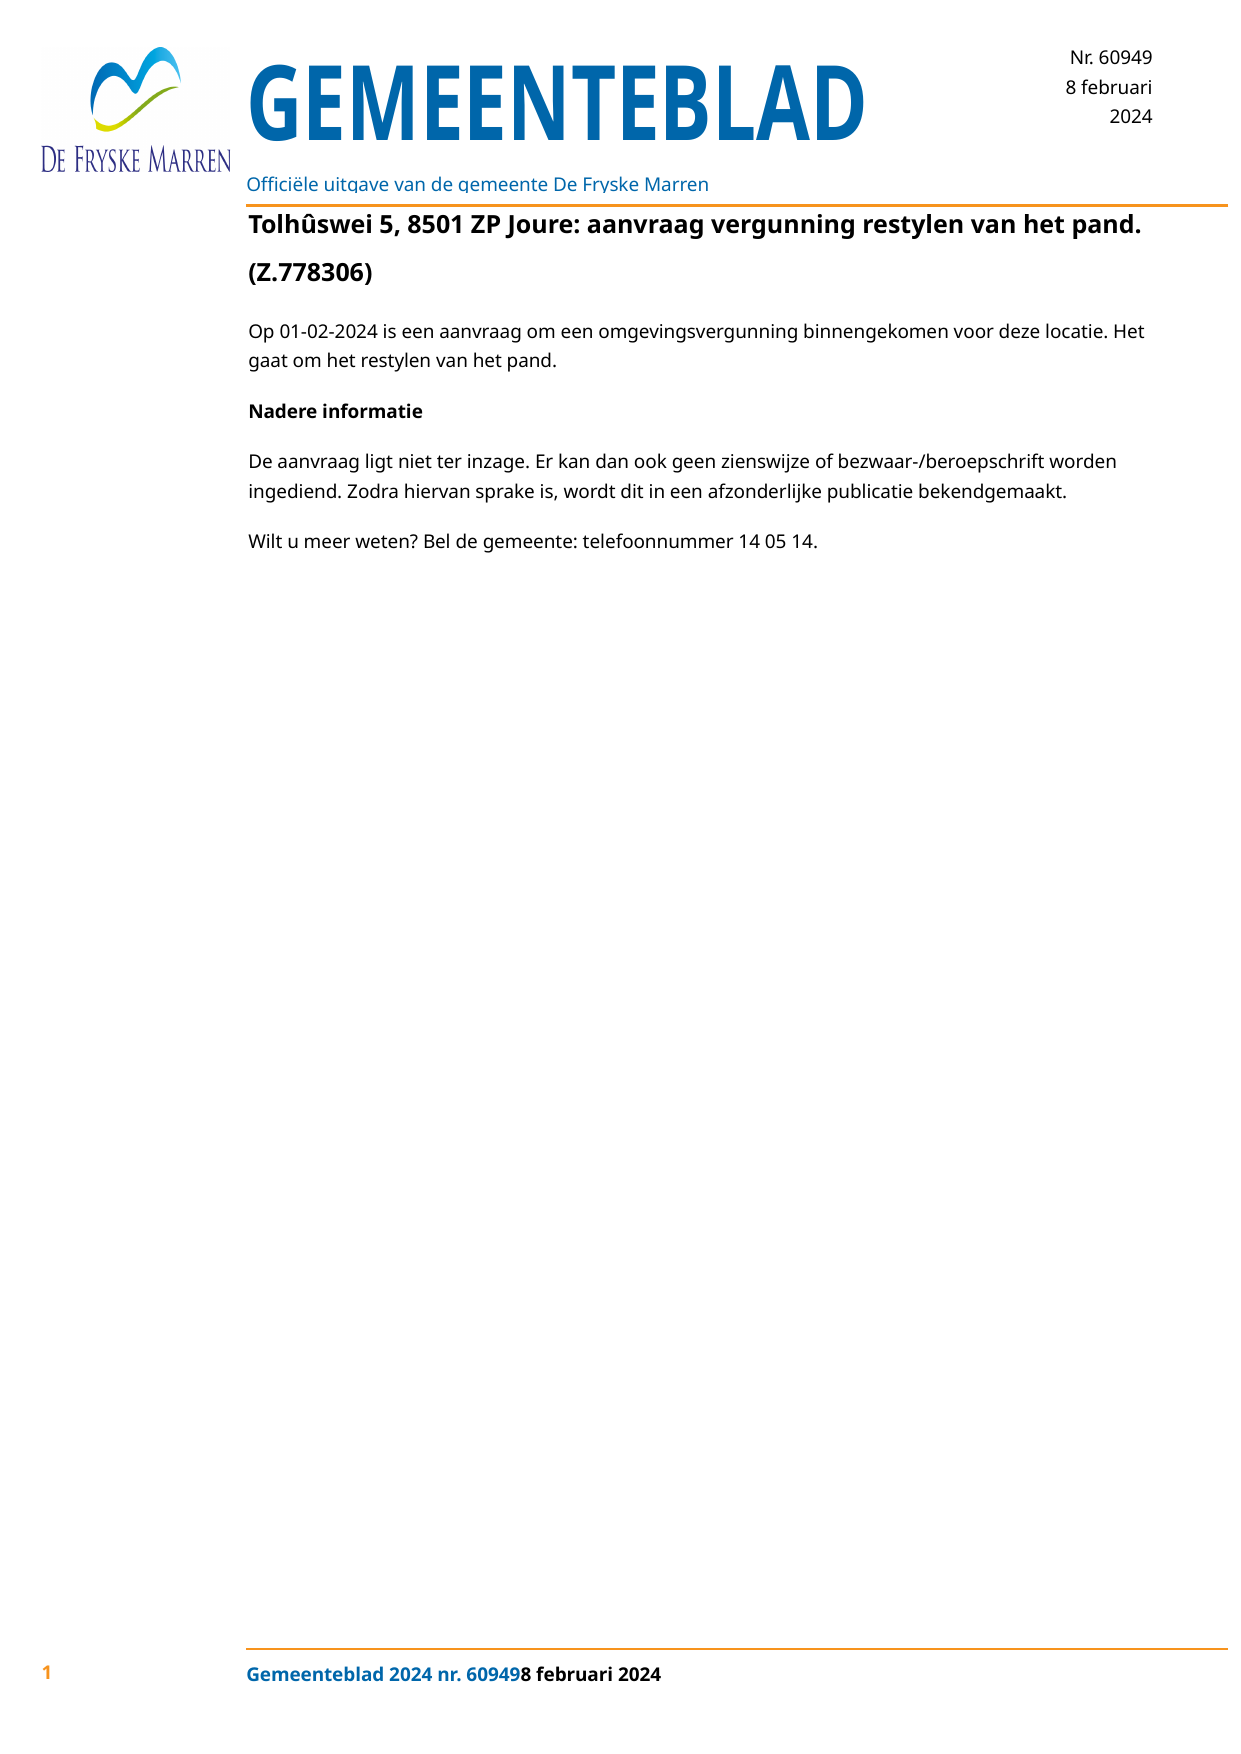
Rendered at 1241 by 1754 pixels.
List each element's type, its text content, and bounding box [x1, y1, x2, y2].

picture [41, 47, 231, 172]
text Nadere informatie [248, 398, 1152, 424]
text Wilt u meer weten? Bel de gemeente: telefoonnummer 14 05 14. [248, 528, 1152, 554]
text Op 01-02-2024 is een aanvraag om een omgevingsvergunning binnengekomen voor deze locatie. Het gaat om het restylen van het pand. [248, 318, 1152, 373]
text Tolhûswei 5, 8501 ZP Joure: aanvraag vergunning restylen van het pand. (Z.778306) [248, 207, 1152, 288]
text De aanvraag ligt niet ter inzage. Er kan dan ook geen zienswijze of bezwaar-/beroepschrift worden ingediend. Zodra hiervan sprake is, wordt dit in een afzonderlijke publicatie bekendgemaakt. [248, 448, 1152, 504]
